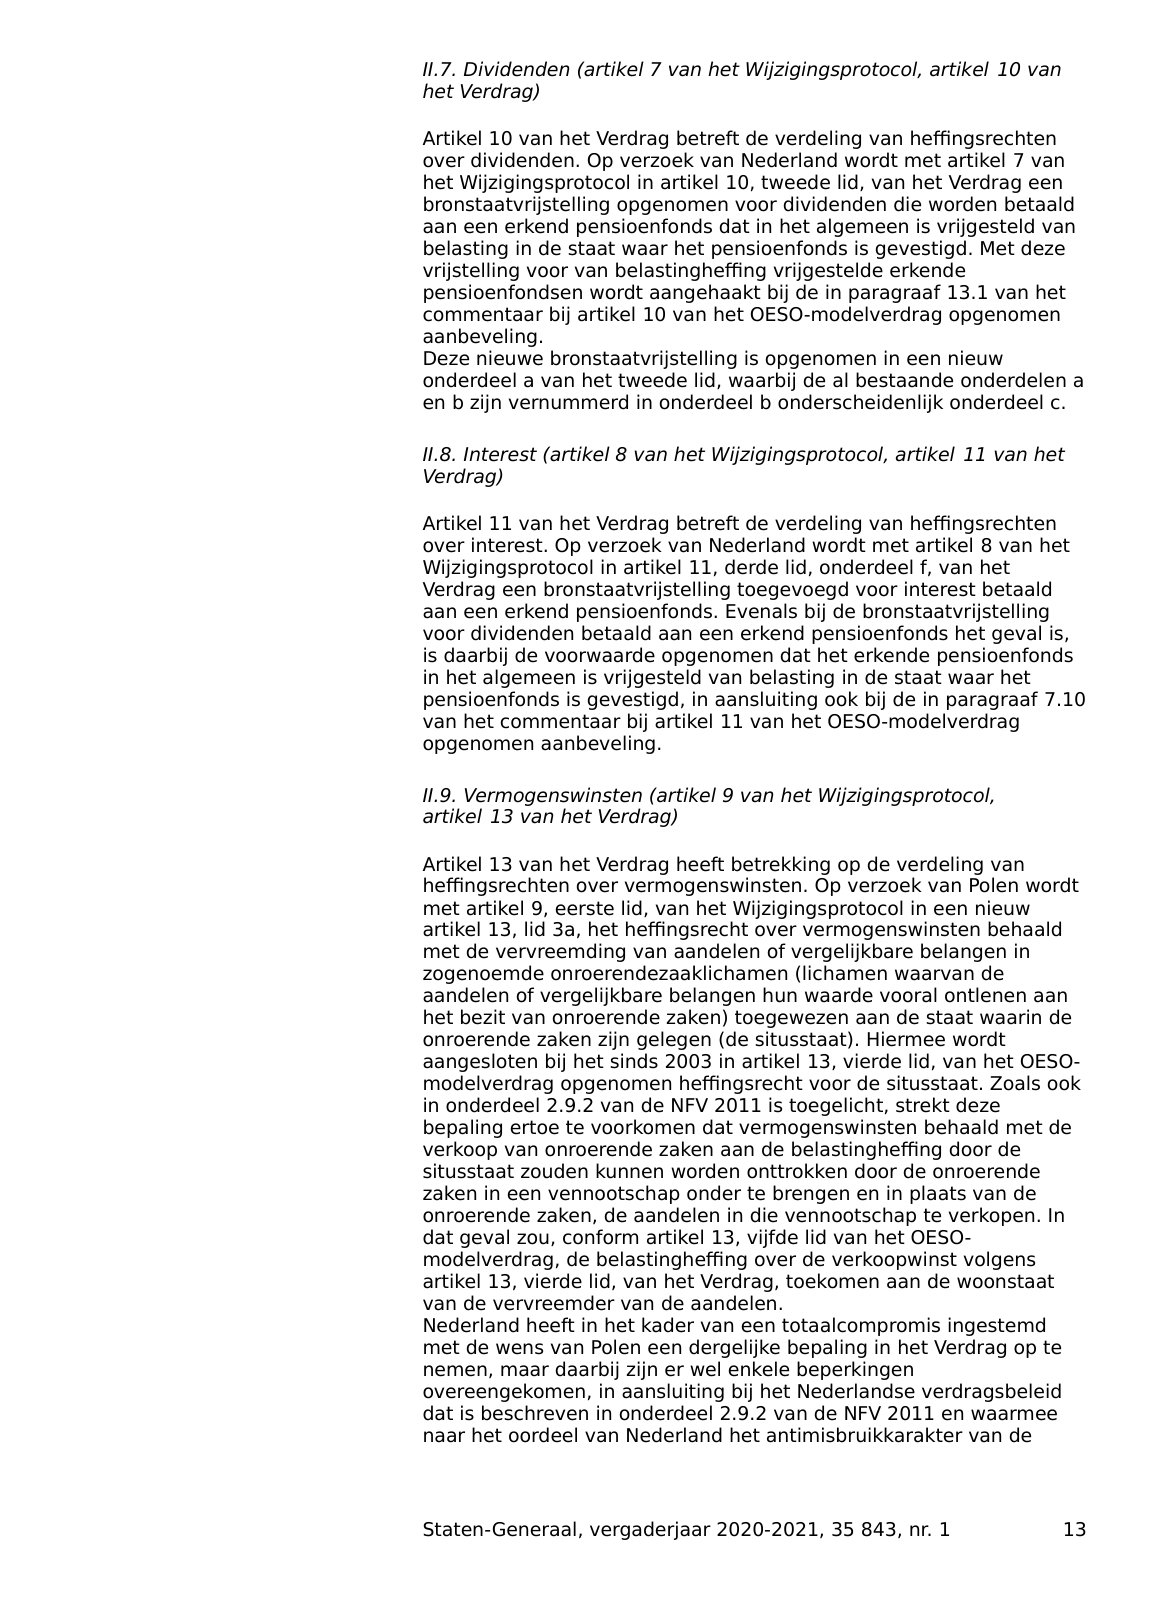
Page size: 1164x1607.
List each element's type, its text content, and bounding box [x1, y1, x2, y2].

text Deze nieuwe bronstaatvrijstelling is opgenomen in een nieuw onderdeel a van het tweede lid, waarbij de al bestaande onderdelen a en b zijn vernummerd in onderdeel b onderscheidenlijk onderdeel c. [422, 348, 1087, 414]
subtitle II.7. Dividenden (artikel 7 van het Wijzigingsprotocol, artikel 10 van het Verdrag) [422, 59, 1087, 103]
text Nederland heeft in het kader van een totaalcompromis ingestemd met de wens van Polen een dergelijke bepaling in het Verdrag op te nemen, maar daarbij zijn er wel enkele beperkingen overeengekomen, in aansluiting bij het Nederlandse verdragsbeleid dat is beschreven in onderdeel 2.9.2 van de NFV 2011 en waarmee naar het oordeel van Nederland het antimisbruikkarakter van de [422, 1315, 1087, 1447]
subtitle II.9. Vermogenswinsten (artikel 9 van het Wijzigingsprotocol, artikel 13 van het Verdrag) [422, 784, 1087, 828]
subtitle II.8. Interest (artikel 8 van het Wijzigingsprotocol, artikel 11 van het Verdrag) [422, 444, 1087, 488]
text Artikel 13 van het Verdrag heeft betrekking op de verdeling van heffingsrechten over vermogenswinsten. Op verzoek van Polen wordt met artikel 9, eerste lid, van het Wijzigingsprotocol in een nieuw artikel 13, lid 3a, het heffingsrecht over vermogenswinsten behaald met de vervreemding van aandelen of vergelijkbare belangen in zogenoemde onroerendezaaklichamen (lichamen waarvan de aandelen of vergelijkbare belangen hun waarde vooral ontlenen aan het bezit van onroerende zaken) toegewezen aan de staat waarin de onroerende zaken zijn gelegen (de situsstaat). Hiermee wordt aangesloten bij het sinds 2003 in artikel 13, vierde lid, van het OESO-modelverdrag opgenomen heffingsrecht voor de situsstaat. Zoals ook in onderdeel 2.9.2 van de NFV 2011 is toegelicht, strekt deze bepaling ertoe te voorkomen dat vermogenswinsten behaald met de verkoop van onroerende zaken aan de belastingheffing door de situsstaat zouden kunnen worden onttrokken door de onroerende zaken in een vennootschap onder te brengen en in plaats van de onroerende zaken, de aandelen in die vennootschap te verkopen. In dat geval zou, conform artikel 13, vijfde lid van het OESO-modelverdrag, de belastingheffing over de verkoopwinst volgens artikel 13, vierde lid, van het Verdrag, toekomen aan de woonstaat van de vervreemder van de aandelen. [422, 853, 1087, 1315]
text Artikel 10 van het Verdrag betreft de verdeling van heffingsrechten over dividenden. Op verzoek van Nederland wordt met artikel 7 van het Wijzigingsprotocol in artikel 10, tweede lid, van het Verdrag een bronstaatvrijstelling opgenomen voor dividenden die worden betaald aan een erkend pensioenfonds dat in het algemeen is vrijgesteld van belasting in de staat waar het pensioenfonds is gevestigd. Met deze vrijstelling voor van belastingheffing vrijgestelde erkende pensioenfondsen wordt aangehaakt bij de in paragraaf 13.1 van het commentaar bij artikel 10 van het OESO-modelverdrag opgenomen aanbeveling. [422, 128, 1087, 348]
text Artikel 11 van het Verdrag betreft de verdeling van heffingsrechten over interest. Op verzoek van Nederland wordt met artikel 8 van het Wijzigingsprotocol in artikel 11, derde lid, onderdeel f, van het Verdrag een bronstaatvrijstelling toegevoegd voor interest betaald aan een erkend pensioenfonds. Evenals bij de bronstaatvrijstelling voor dividenden betaald aan een erkend pensioenfonds het geval is, is daarbij de voorwaarde opgenomen dat het erkende pensioenfonds in het algemeen is vrijgesteld van belasting in de staat waar het pensioenfonds is gevestigd, in aansluiting ook bij de in paragraaf 7.10 van het commentaar bij artikel 11 van het OESO-modelverdrag opgenomen aanbeveling. [422, 513, 1087, 754]
